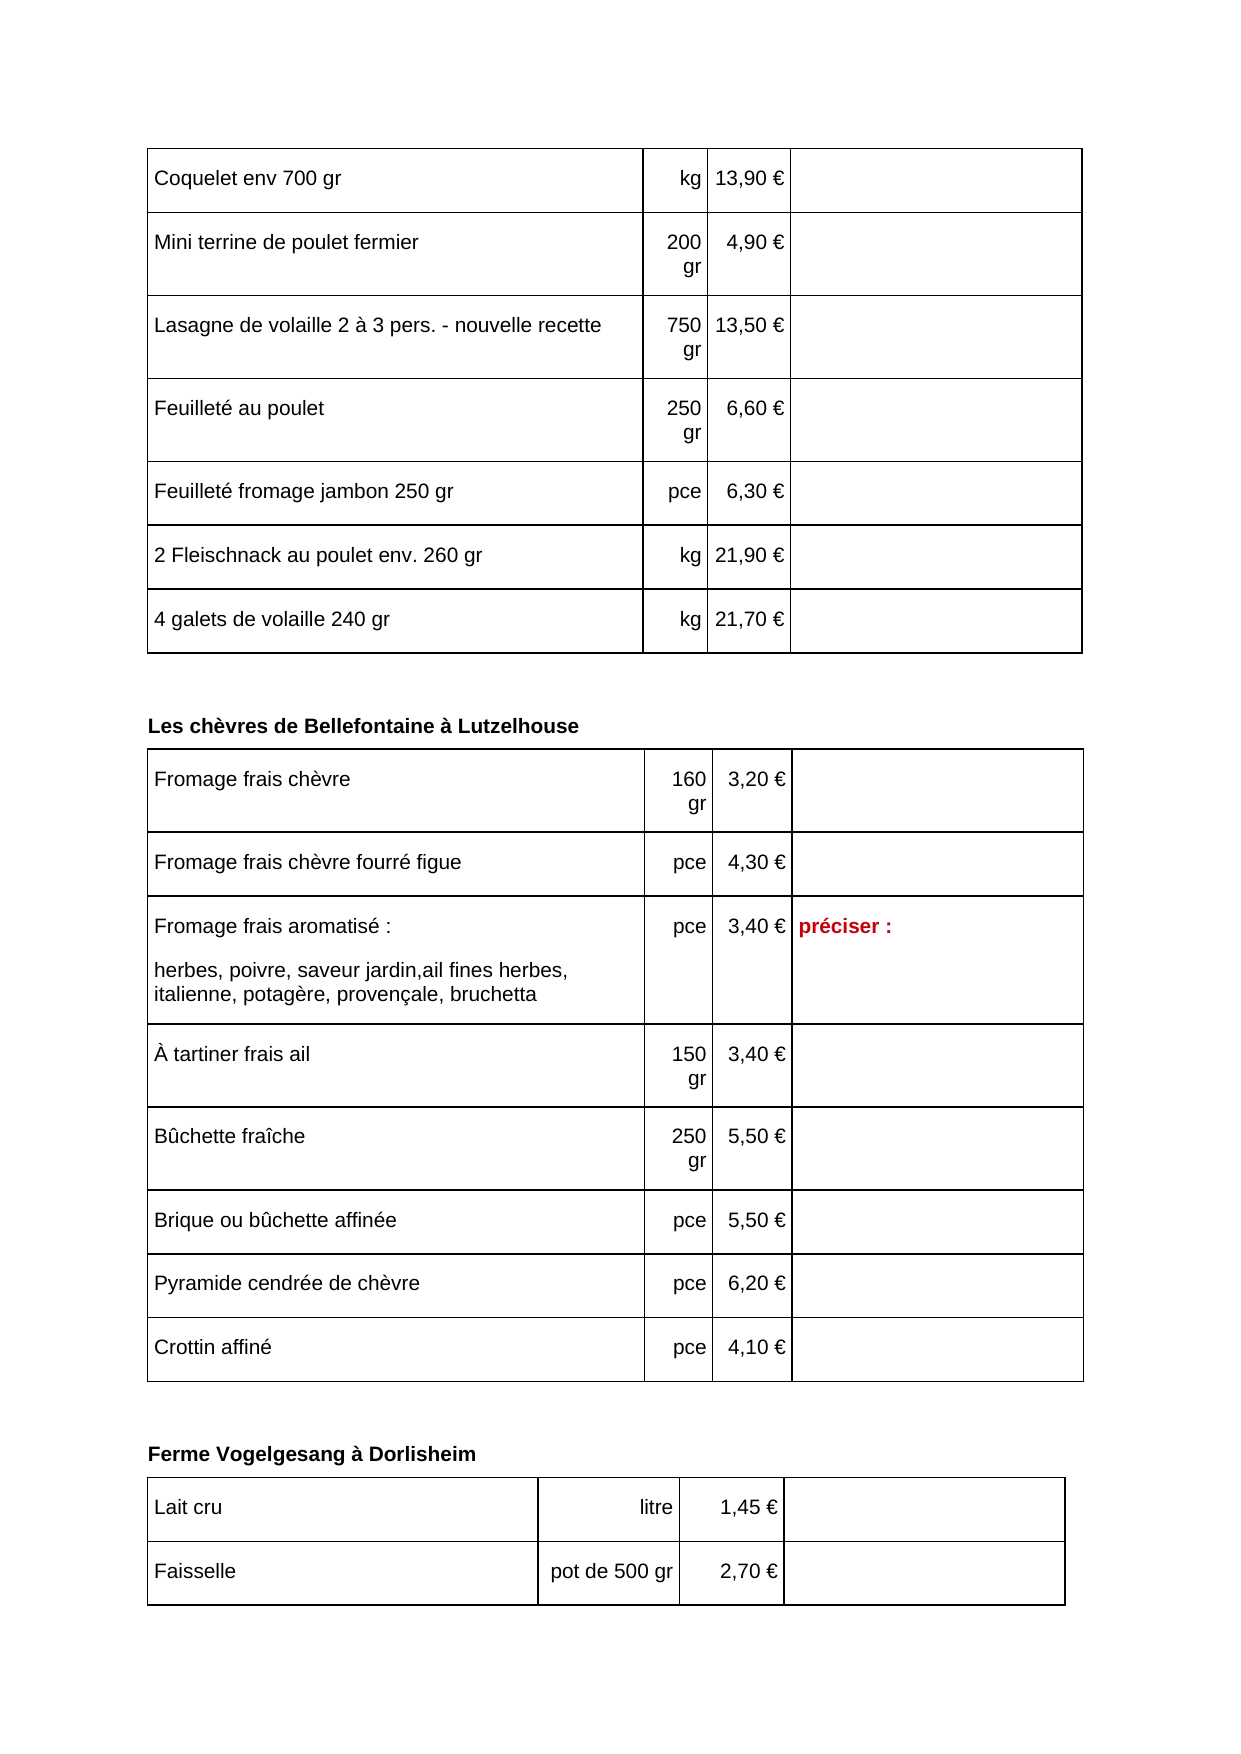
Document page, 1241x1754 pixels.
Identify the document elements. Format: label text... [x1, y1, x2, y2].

table_cell [791, 149, 1081, 211]
table_cell [791, 379, 1081, 461]
table_cell [791, 590, 1081, 652]
table_cell pce [645, 897, 712, 1023]
table_cell pce [644, 462, 707, 524]
table_cell Fromage frais aromatisé : herbes, poivre, saveur jardin,ail fines herbes, italienne, potagère, provençale, bruchetta [148, 897, 644, 1023]
table_cell 4 galets de volaille 240 gr [148, 590, 642, 652]
table_header [785, 1478, 1064, 1541]
table_cell [793, 1191, 1083, 1253]
table_cell kg [644, 149, 707, 211]
table_cell 6,30 € [708, 462, 790, 524]
table_cell 6,60 € [708, 379, 790, 461]
table_cell [793, 1025, 1083, 1106]
table_cell Pyramide cendrée de chèvre [148, 1255, 644, 1317]
table_cell kg [644, 590, 707, 652]
table_cell 750 gr [644, 296, 707, 377]
table_cell [791, 462, 1081, 524]
table_cell pce [645, 833, 712, 895]
table_header 160 gr [645, 750, 712, 831]
table_cell Bûchette fraîche [148, 1108, 644, 1189]
table_cell [785, 1542, 1064, 1604]
table_cell À tartiner frais ail [148, 1025, 644, 1106]
table_cell 4,90 € [708, 213, 790, 294]
table_cell Lasagne de volaille 2 à 3 pers. - nouvelle recette [148, 296, 642, 377]
table_cell Mini terrine de poulet fermier [148, 213, 642, 294]
table_cell 6,20 € [713, 1255, 791, 1317]
table_cell [793, 1255, 1083, 1317]
table_cell Fromage frais chèvre fourré figue [148, 833, 644, 895]
table_cell [791, 213, 1081, 294]
table_cell 150 gr [645, 1025, 712, 1106]
table_cell Crottin affiné [148, 1318, 644, 1381]
table_cell 3,40 € [713, 897, 791, 1023]
text Les chèvres de Bellefontaine à Lutzelhouse [148, 714, 1093, 738]
table_cell préciser : [793, 897, 1083, 1023]
table_cell 3,40 € [713, 1025, 791, 1106]
table_cell Feuilleté fromage jambon 250 gr [148, 462, 642, 524]
table_cell 250 gr [644, 379, 707, 461]
table_cell 4,30 € [713, 833, 791, 895]
table_cell 2 Fleischnack au poulet env. 260 gr [148, 526, 642, 588]
table_cell 21,70 € [708, 590, 790, 652]
table_header 1,45 € [680, 1478, 783, 1541]
table_header litre [539, 1478, 679, 1541]
table_cell pce [645, 1255, 712, 1317]
table_cell pce [645, 1318, 712, 1381]
table_header 3,20 € [713, 750, 791, 831]
table_cell [793, 833, 1083, 895]
table_cell [793, 1108, 1083, 1189]
table_cell Coquelet env 700 gr [148, 149, 642, 211]
table_cell [791, 526, 1081, 588]
table_cell 21,90 € [708, 526, 790, 588]
table_header [793, 750, 1083, 831]
table_cell Faisselle [148, 1542, 537, 1604]
table_cell [791, 296, 1081, 377]
table_header Lait cru [148, 1478, 537, 1541]
table_cell 200 gr [644, 213, 707, 294]
table_cell 250 gr [645, 1108, 712, 1189]
table_cell 5,50 € [713, 1191, 791, 1253]
table_cell pce [645, 1191, 712, 1253]
table_cell 2,70 € [680, 1542, 783, 1604]
table_cell 4,10 € [713, 1318, 791, 1381]
table_cell [793, 1318, 1083, 1381]
table_cell kg [644, 526, 707, 588]
table_cell Feuilleté au poulet [148, 379, 642, 461]
table_cell Brique ou bûchette affinée [148, 1191, 644, 1253]
table_cell pot de 500 gr [539, 1542, 679, 1604]
table_cell 5,50 € [713, 1108, 791, 1189]
table_cell 13,50 € [708, 296, 790, 377]
table_header Fromage frais chèvre [148, 750, 644, 831]
table_cell 13,90 € [708, 149, 790, 211]
text Ferme Vogelgesang à Dorlisheim [148, 1442, 1093, 1466]
